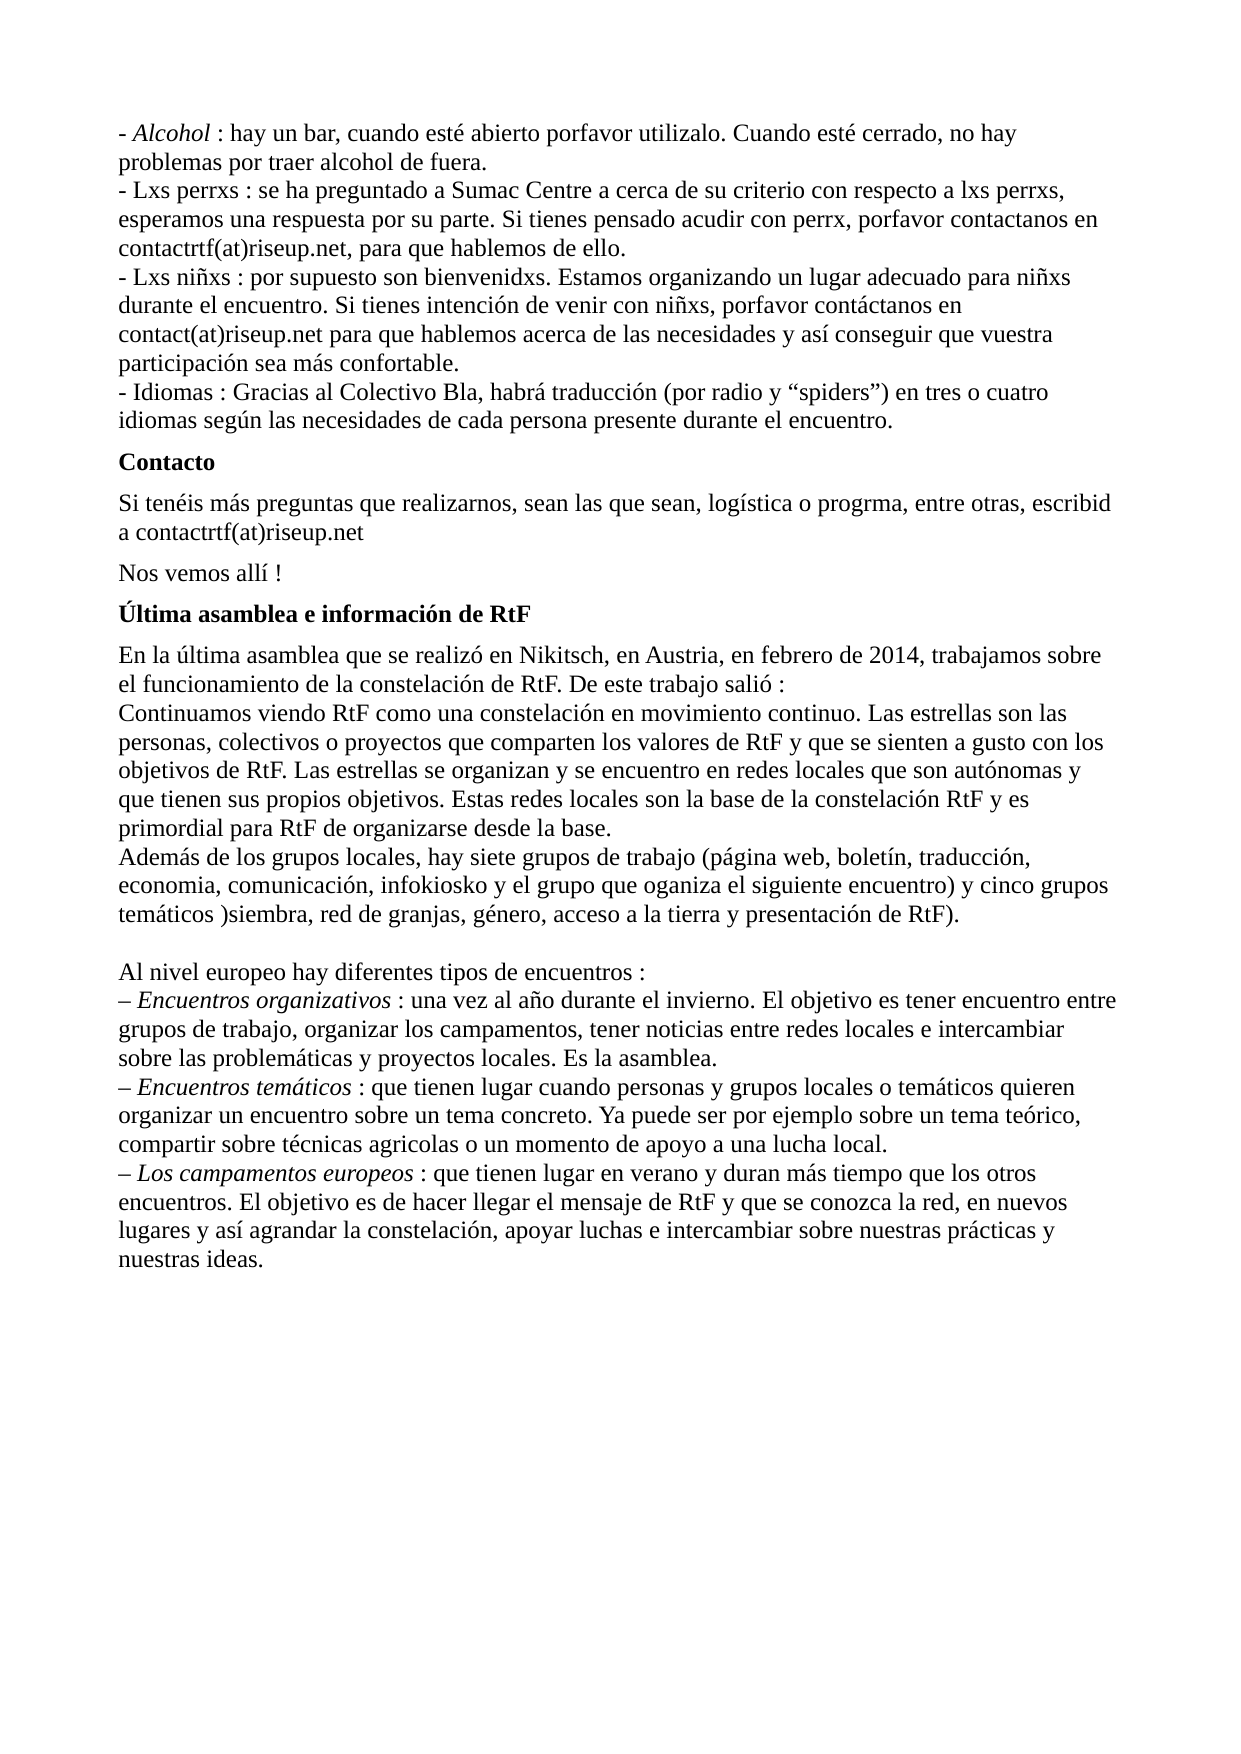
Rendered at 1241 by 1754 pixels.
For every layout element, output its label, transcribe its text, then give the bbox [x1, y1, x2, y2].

text Nos vemos allí ! [118, 558, 1122, 587]
text - Alcohol : hay un bar, cuando esté abierto porfavor utilizalo. Cuando esté cerrado, no hay problemas por traer alcohol de fuera. - Lxs perrxs : se ha preguntado a Sumac Centre a cerca de su criterio con respecto a lxs perrxs, esperamos una respuesta por su parte. Si tienes pensado acudir con perrx, porfavor contactanos en contactrtf(at)riseup.net, para que hablemos de ello. - Lxs niñxs : por supuesto son bienvenidxs. Estamos organizando un lugar adecuado para niñxs durante el encuentro. Si tienes intención de venir con niñxs, porfavor contáctanos en contact(at)riseup.net para que hablemos acerca de las necesidades y así conseguir que vuestra participación sea más confortable. - Idiomas : Gracias al Colectivo Bla, habrá traducción (por radio y “spiders”) en tres o cuatro idiomas según las necesidades de cada persona presente durante el encuentro. [118, 118, 1122, 434]
text Última asamblea e información de RtF [118, 599, 1122, 628]
text Contacto [118, 447, 1122, 476]
text Si tenéis más preguntas que realizarnos, sean las que sean, logística o progrma, entre otras, escribid a contactrtf(at)riseup.net [118, 488, 1122, 546]
text En la última asamblea que se realizó en Nikitsch, en Austria, en febrero de 2014, trabajamos sobre el funcionamiento de la constelación de RtF. De este trabajo salió : Continuamos viendo RtF como una constelación en movimiento continuo. Las estrellas son las personas, colectivos o proyectos que comparten los valores de RtF y que se sienten a gusto con los objetivos de RtF. Las estrellas se organizan y se encuentro en redes locales que son autónomas y que tienen sus propios objetivos. Estas redes locales son la base de la constelación RtF y es primordial para RtF de organizarse desde la base. Además de los grupos locales, hay siete grupos de trabajo (página web, boletín, traducción, economia, comunicación, infokiosko y el grupo que oganiza el siguiente encuentro) y cinco grupos temáticos )siembra, red de granjas, género, acceso a la tierra y presentación de RtF). Al nivel europeo hay diferentes tipos de encuentros : – Encuentros organizativos : una vez al año durante el invierno. El objetivo es tener encuentro entre grupos de trabajo, organizar los campamentos, tener noticias entre redes locales e intercambiar sobre las problemáticas y proyectos locales. Es la asamblea. – Encuentros temáticos : que tienen lugar cuando personas y grupos locales o temáticos quieren organizar un encuentro sobre un tema concreto. Ya puede ser por ejemplo sobre un tema teórico, compartir sobre técnicas agricolas o un momento de apoyo a una lucha local. – Los campamentos europeos : que tienen lugar en verano y duran más tiempo que los otros encuentros. El objetivo es de hacer llegar el mensaje de RtF y que se conozca la red, en nuevos lugares y así agrandar la constelación, apoyar luchas e intercambiar sobre nuestras prácticas y nuestras ideas. [118, 641, 1122, 1273]
